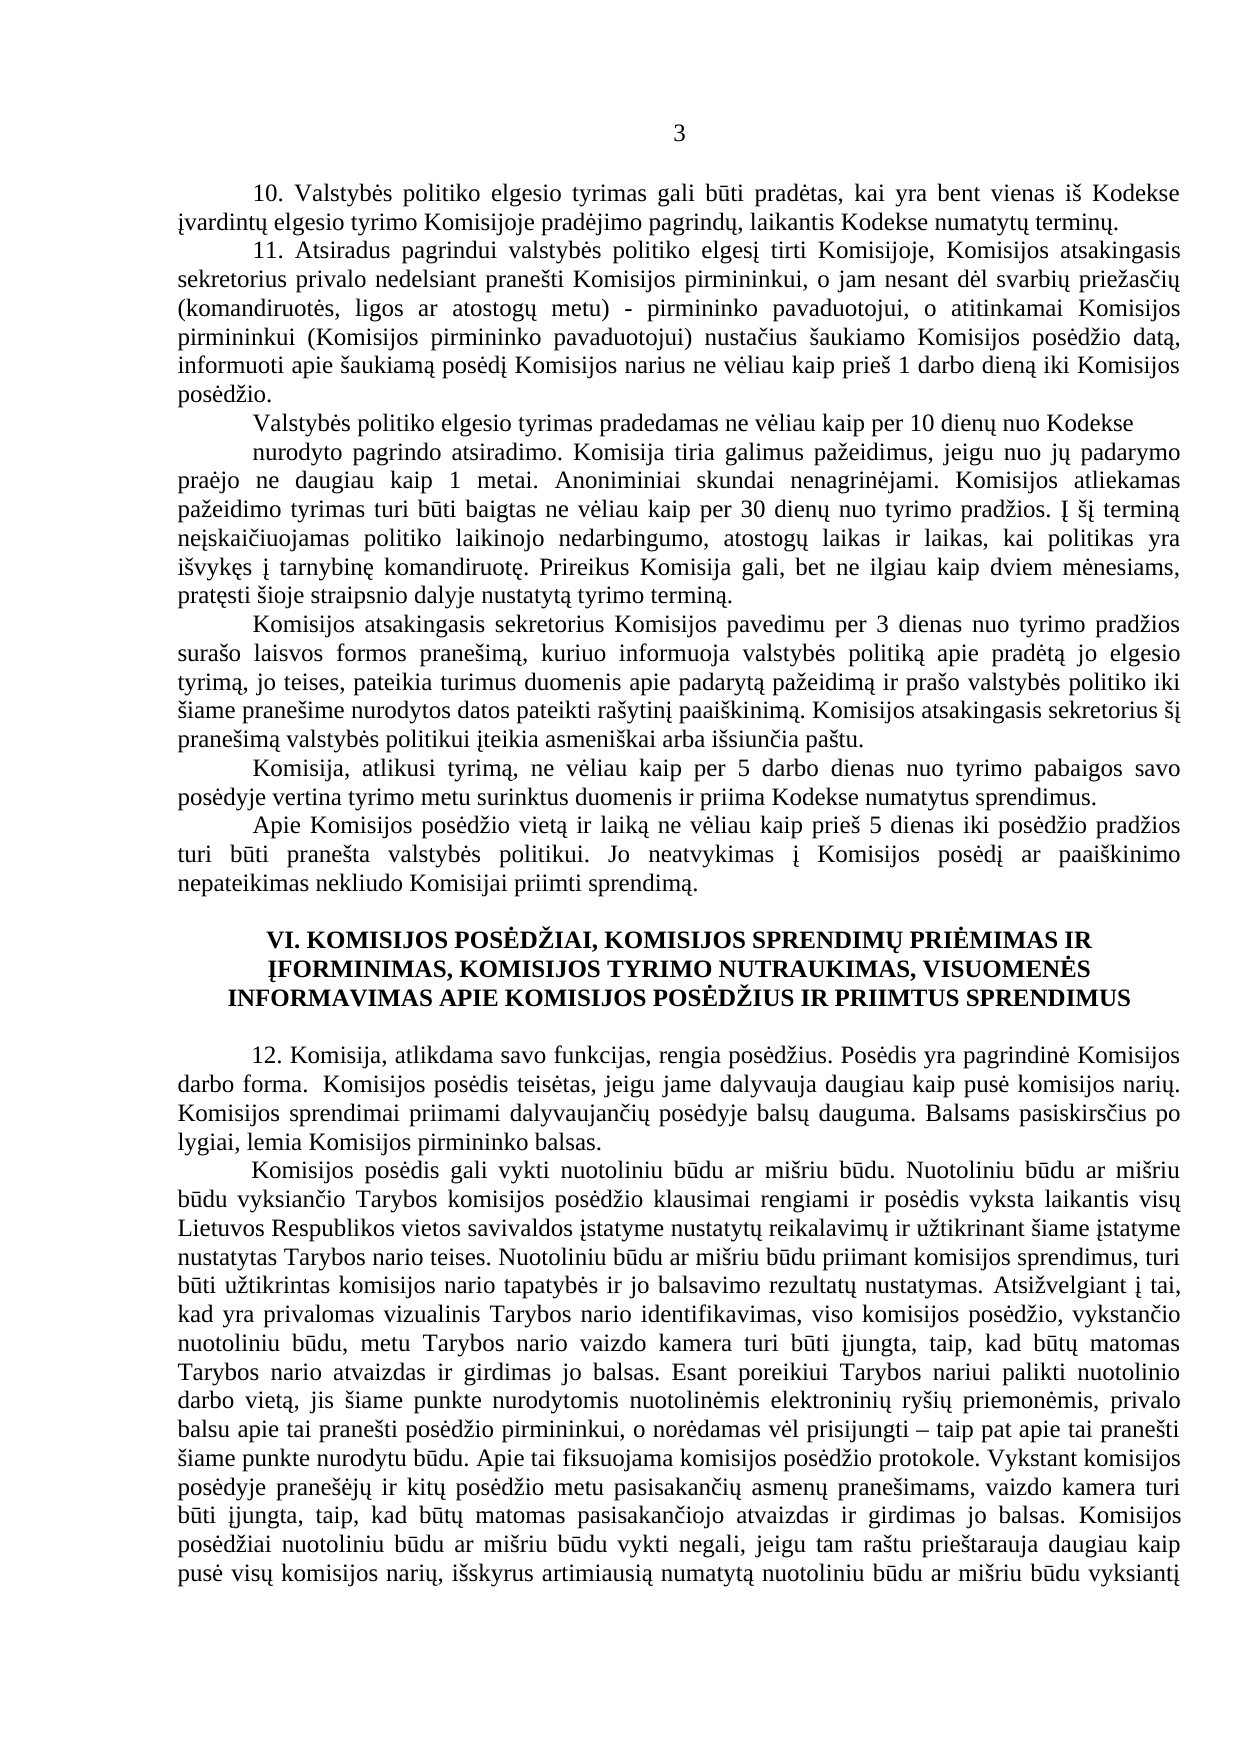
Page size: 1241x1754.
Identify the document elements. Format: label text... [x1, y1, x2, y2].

text 12. Komisija, atlikdama savo funkcijas, rengia posėdžius. Posėdis yra pagrindinė Komisijos darbo forma. Komisijos posėdis teisėtas, jeigu jame dalyvauja daugiau kaip pusė komisijos narių. Komisijos sprendimai priimami dalyvaujančių posėdyje balsų dauguma. Balsams pasiskirsčius po lygiai, lemia Komisijos pirmininko balsas. [177, 1041, 1181, 1156]
text 11. Atsiradus pagrindui valstybės politiko elgesį tirti Komisijoje, Komisijos atsakingasis sekretorius privalo nedelsiant pranešti Komisijos pirmininkui, o jam nesant dėl svarbių priežasčių (komandiruotės, ligos ar atostogų metu) - pirmininko pavaduotojui, o atitinkamai Komisijos pirmininkui (Komisijos pirmininko pavaduotojui) nustačius šaukiamo Komisijos posėdžio datą, informuoti apie šaukiamą posėdį Komisijos narius ne vėliau kaip prieš 1 darbo dieną iki Komisijos posėdžio. [177, 236, 1181, 408]
text Valstybės politiko elgesio tyrimas pradedamas ne vėliau kaip per 10 dienų nuo Kodekse [177, 408, 1181, 437]
text nurodyto pagrindo atsiradimo. Komisija tiria galimus pažeidimus, jeigu nuo jų padarymo praėjo ne daugiau kaip 1 metai. Anoniminiai skundai nenagrinėjami. Komisijos atliekamas pažeidimo tyrimas turi būti baigtas ne vėliau kaip per 30 dienų nuo tyrimo pradžios. Į šį terminą neįskaičiuojamas politiko laikinojo nedarbingumo, atostogų laikas ir laikas, kai politikas yra išvykęs į tarnybinę komandiruotę. Prireikus Komisija gali, bet ne ilgiau kaip dviem mėnesiams, pratęsti šioje straipsnio dalyje nustatytą tyrimo terminą. [177, 437, 1181, 609]
text Komisija, atlikusi tyrimą, ne vėliau kaip per 5 darbo dienas nuo tyrimo pabaigos savo posėdyje vertina tyrimo metu surinktus duomenis ir priima Kodekse numatytus sprendimus. [177, 753, 1181, 811]
text Komisijos atsakingasis sekretorius Komisijos pavedimu per 3 dienas nuo tyrimo pradžios surašo laisvos formos pranešimą, kuriuo informuoja valstybės politiką apie pradėtą jo elgesio tyrimą, jo teises, pateikia turimus duomenis apie padarytą pažeidimą ir prašo valstybės politiko iki šiame pranešime nurodytos datos pateikti rašytinį paaiškinimą. Komisijos atsakingasis sekretorius šį pranešimą valstybės politikui įteikia asmeniškai arba išsiunčia paštu. [177, 609, 1181, 753]
text 10. Valstybės politiko elgesio tyrimas gali būti pradėtas, kai yra bent vienas iš Kodekse įvardintų elgesio tyrimo Komisijoje pradėjimo pagrindų, laikantis Kodekse numatytų terminų. [177, 178, 1181, 236]
text Apie Komisijos posėdžio vietą ir laiką ne vėliau kaip prieš 5 dienas iki posėdžio pradžios turi būti pranešta valstybės politikui. Jo neatvykimas į Komisijos posėdį ar paaiškinimo nepateikimas nekliudo Komisijai priimti sprendimą. [177, 811, 1181, 897]
text VI. KOMISIJOS POSĖDŽIAI, KOMISIJOS SPRENDIMŲ PRIĖMIMAS IR ĮFORMINIMAS, KOMISIJOS TYRIMO NUTRAUKIMAS, VISUOMENĖS INFORMAVIMAS APIE KOMISIJOS POSĖDŽIUS IR PRIIMTUS SPRENDIMUS [177, 926, 1181, 1012]
text Komisijos posėdis gali vykti nuotoliniu būdu ar mišriu būdu. Nuotoliniu būdu ar mišriu būdu vyksiančio Tarybos komisijos posėdžio klausimai rengiami ir posėdis vyksta laikantis visų Lietuvos Respublikos vietos savivaldos įstatyme nustatytų reikalavimų ir užtikrinant šiame įstatyme nustatytas Tarybos nario teises. Nuotoliniu būdu ar mišriu būdu priimant komisijos sprendimus, turi būti užtikrintas komisijos nario tapatybės ir jo balsavimo rezultatų nustatymas. Atsižvelgiant į tai, kad yra privalomas vizualinis Tarybos nario identifikavimas, viso komisijos posėdžio, vykstančio nuotoliniu būdu, metu Tarybos nario vaizdo kamera turi būti įjungta, taip, kad būtų matomas Tarybos nario atvaizdas ir girdimas jo balsas. Esant poreikiui Tarybos nariui palikti nuotolinio darbo vietą, jis šiame punkte nurodytomis nuotolinėmis elektroninių ryšių priemonėmis, privalo balsu apie tai pranešti posėdžio pirmininkui, o norėdamas vėl prisijungti – taip pat apie tai pranešti šiame punkte nurodytu būdu. Apie tai fiksuojama komisijos posėdžio protokole. Vykstant komisijos posėdyje pranešėjų ir kitų posėdžio metu pasisakančių asmenų pranešimams, vaizdo kamera turi būti įjungta, taip, kad būtų matomas pasisakančiojo atvaizdas ir girdimas jo balsas. Komisijos posėdžiai nuotoliniu būdu ar mišriu būdu vykti negali, jeigu tam raštu prieštarauja daugiau kaip pusė visų komisijos narių, išskyrus artimiausią numatytą nuotoliniu būdu ar mišriu būdu vyksiantį [177, 1156, 1181, 1587]
